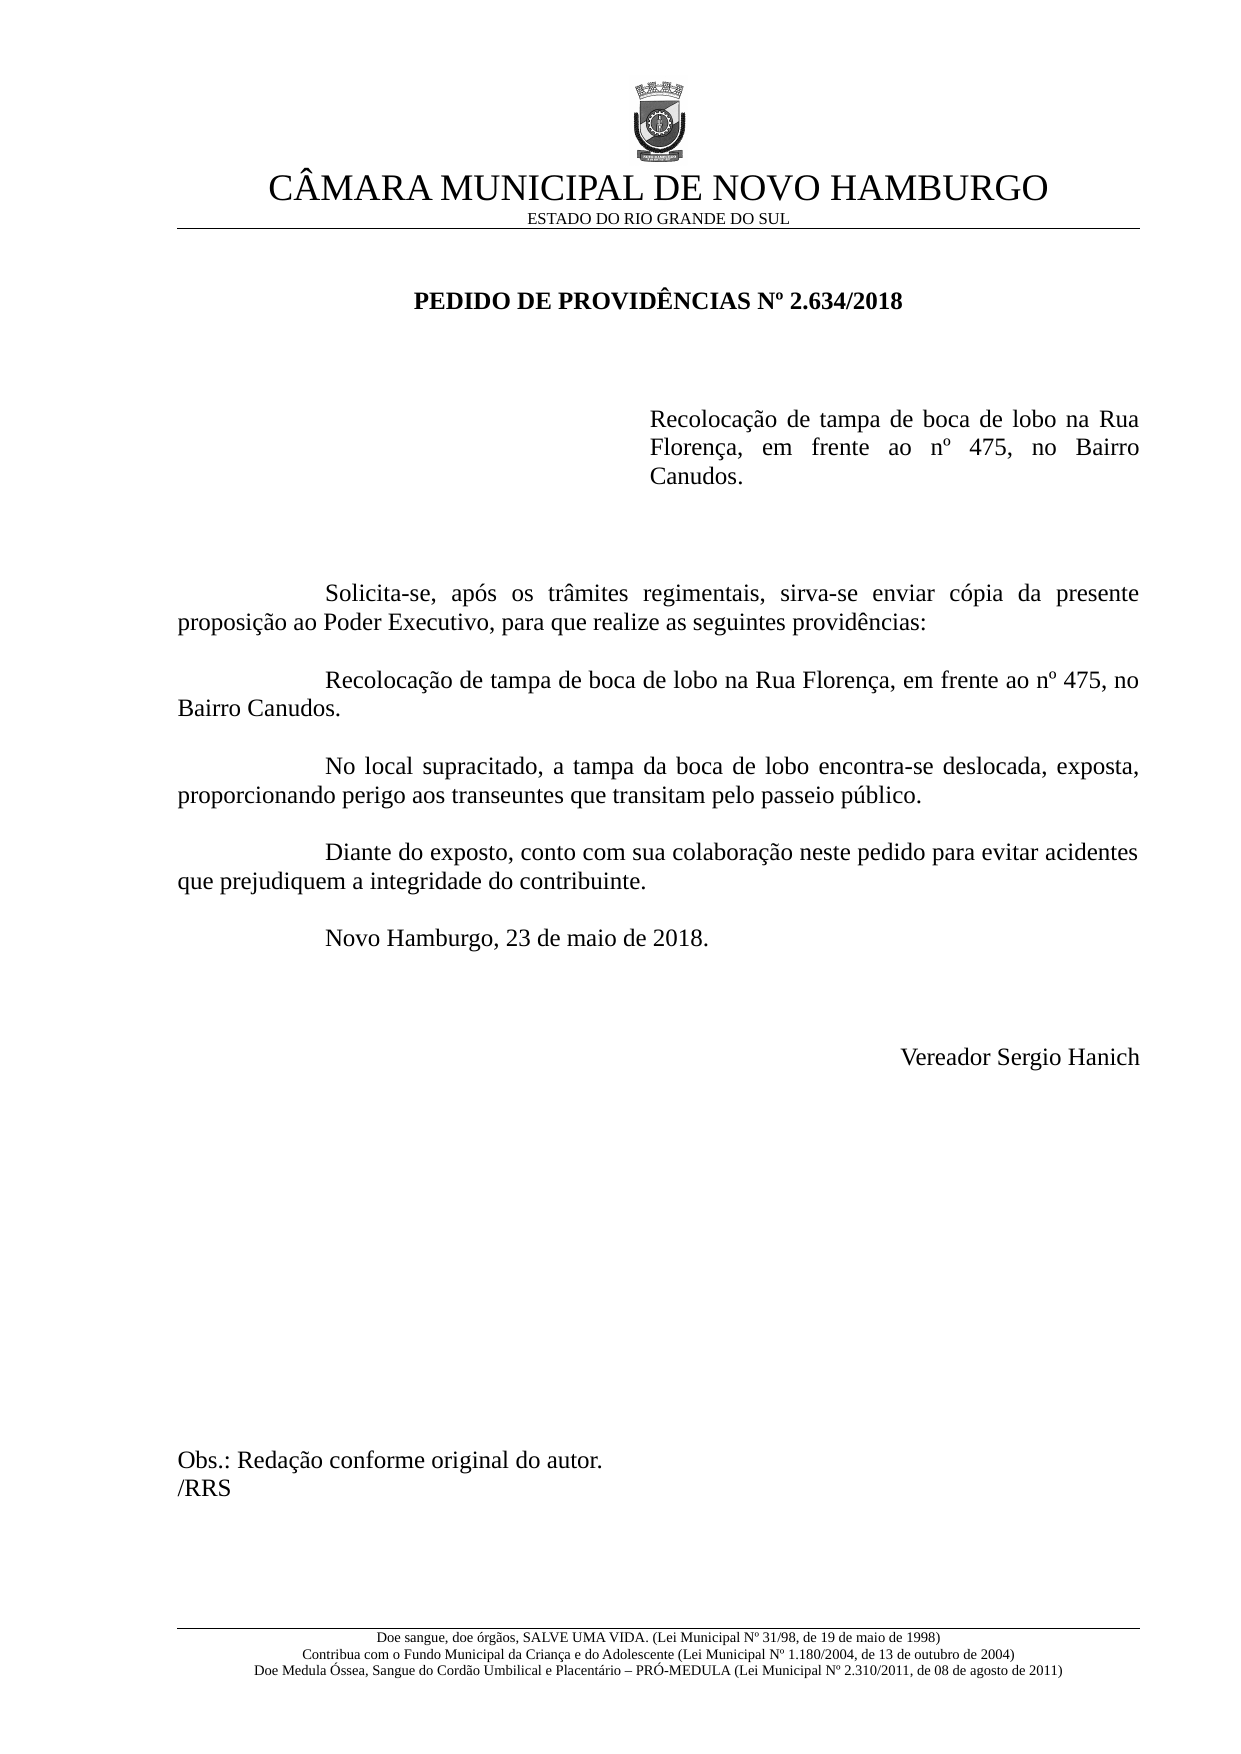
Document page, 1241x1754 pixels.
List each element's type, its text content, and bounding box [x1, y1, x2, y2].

text Obs.: Redação conforme original do autor. [177, 1445, 1140, 1473]
text /RRS [177, 1473, 1140, 1502]
text PEDIDO DE PROVIDÊNCIAS Nº 2.634/2018 [177, 286, 1140, 315]
text Recolocação de tampa de boca de lobo na Rua Florença, em frente ao nº 475, no Bairro Canudos. [649, 404, 1140, 490]
text Solicita-se, após os trâmites regimentais, sirva-se enviar cópia da presente proposição ao Poder Executivo, para que realize as seguintes providências: [177, 578, 1140, 636]
text Vereador Sergio Hanich [177, 1042, 1140, 1071]
text Recolocação de tampa de boca de lobo na Rua Florença, em frente ao nº 475, no Bairro Canudos. [177, 665, 1140, 722]
text No local supracitado, a tampa da boca de lobo encontra-se deslocada, exposta, proporcionando perigo aos transeuntes que transitam pelo passeio público. [177, 751, 1140, 808]
text Diante do exposto, conto com sua colaboração neste pedido para evitar acidentes que prejudiquem a integridade do contribuinte. [177, 837, 1140, 895]
text Novo Hamburgo, 23 de maio de 2018. [177, 923, 1140, 952]
